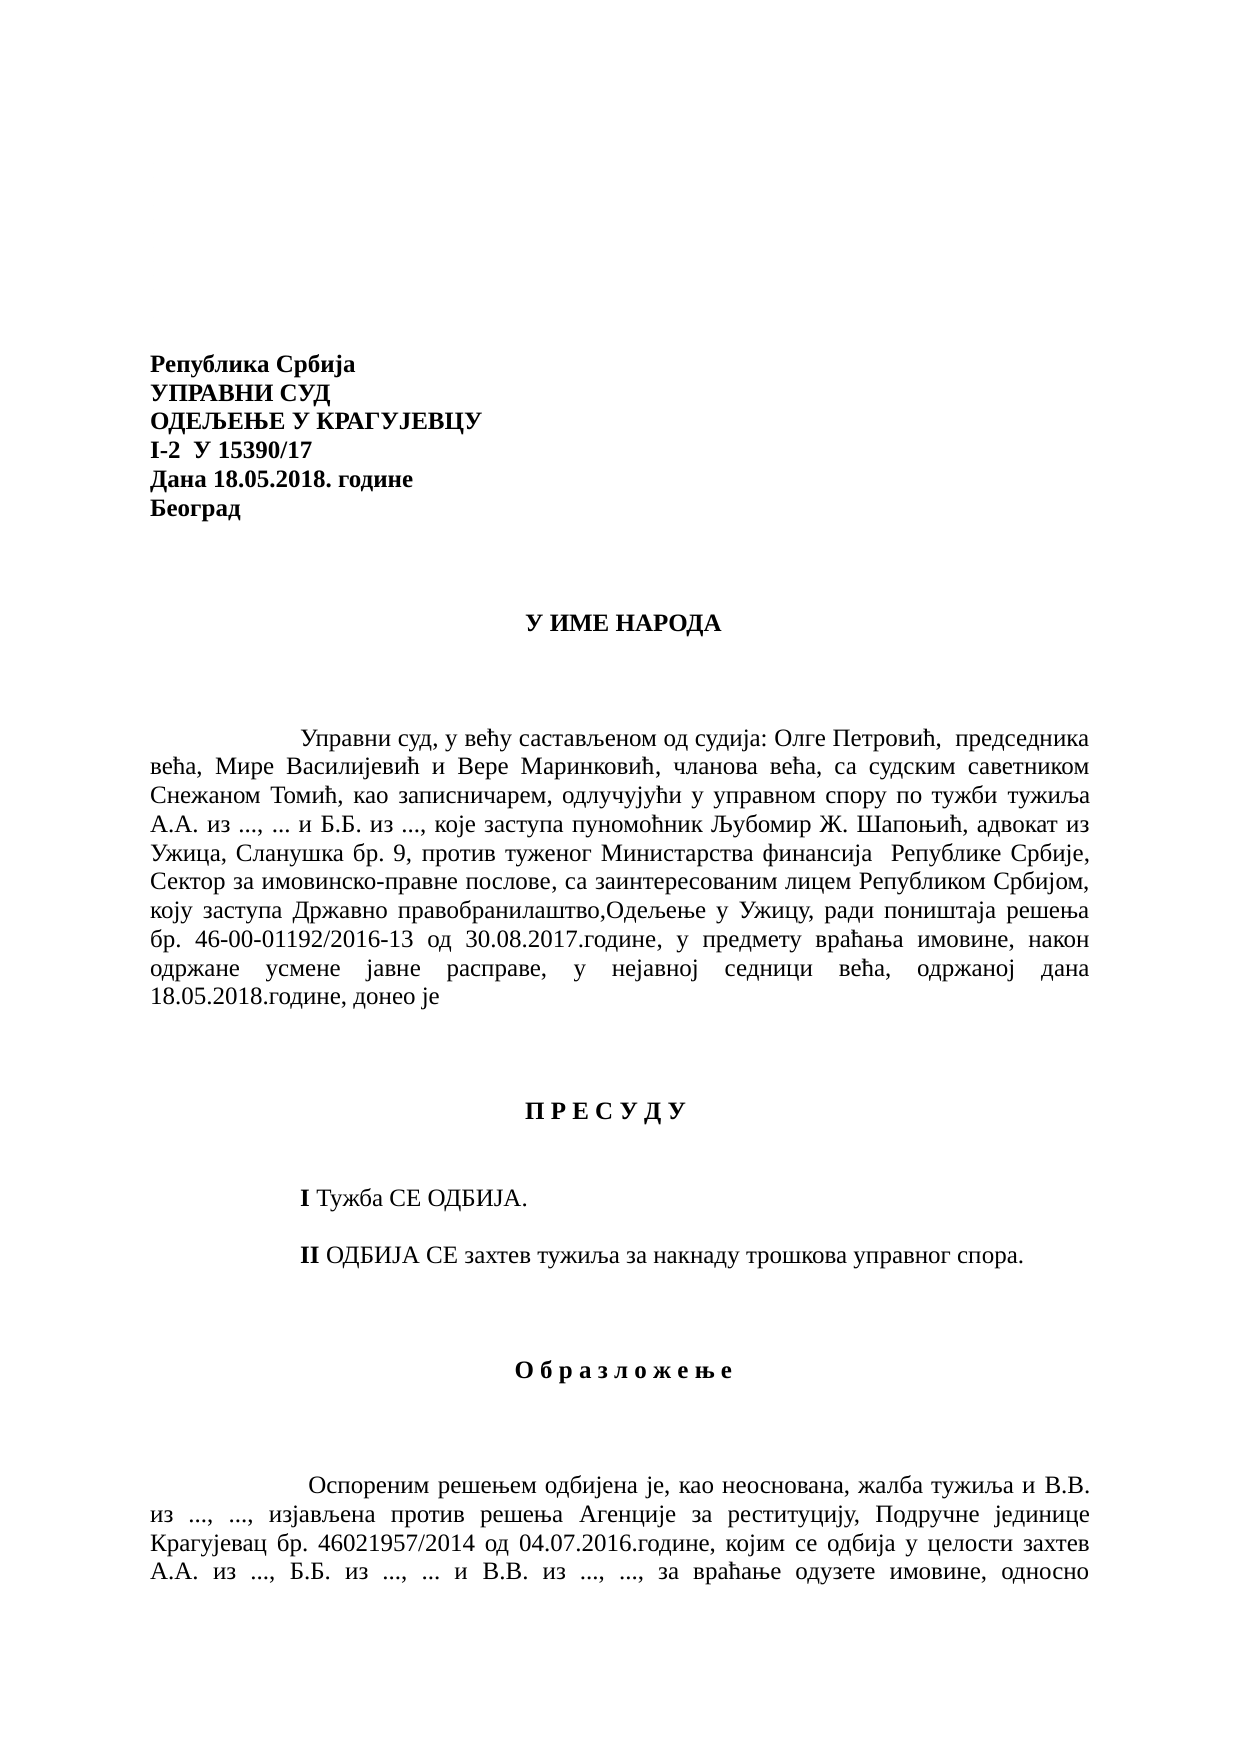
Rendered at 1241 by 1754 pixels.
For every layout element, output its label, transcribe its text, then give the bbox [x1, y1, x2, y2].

text ОДEЉЕЊЕ У КРАГУЈЕВЦУ [150, 406, 1090, 435]
text Оспореним решењем одбијена је, као неоснована, жалба тужиља и В.В. из ..., ..., изјављена против решења Агенције за реституцију, Подручне јединице Крагујевац бр. 46021957/2014 од 04.07.2016.године, којим се одбија у целости захтев А.А. из ..., Б.Б. из ..., ... и В.В. из ..., ..., за враћање одузете имовине, односно [150, 1470, 1090, 1585]
text Дана 18.05.2018. године [150, 464, 1090, 493]
text II ОДБИЈА СЕ захтев тужиља за накнаду трошкова управног спора. [150, 1240, 1090, 1269]
text Београд [150, 493, 1090, 521]
text П Р Е С У Д У [150, 1096, 1090, 1125]
text I Тужба СЕ ОДБИЈА. [150, 1183, 1090, 1211]
text У ИМЕ НАРОДА [150, 608, 1090, 636]
text Управни суд, у већу састављеном од судија: Олге Петровић, председника већа, Мире Василијевић и Вере Маринковић, чланова већа, са судским саветником Снежаном Томић, као записничарем, одлучујући у управном спору по тужби тужиља А.А. из ..., ... и Б.Б. из ..., које заступа пуномоћник Љубомир Ж. Шапоњић, адвокат из Ужица, Сланушка бр. 9, против туженог Министарства финансија Републике Србије, Сектор за имовинско-правне послове, са заинтересованим лицем Републиком Србијом, коју заступа Државно правобранилаштво,Одељење у Ужицу, ради поништаја решења бр. 46-00-01192/2016-13 од 30.08.2017.године, у предмету враћања имовине, након одржане усмене јавне расправе, у нејавној седници већа, одржаној дана 18.05.2018.године, донео је [150, 723, 1090, 1010]
text Република Србија [150, 349, 1090, 378]
text I-2 У 15390/17 [150, 435, 1090, 464]
text УПРАВНИ СУД [150, 378, 1090, 406]
text О б р а з л о ж е њ е [150, 1355, 1090, 1384]
